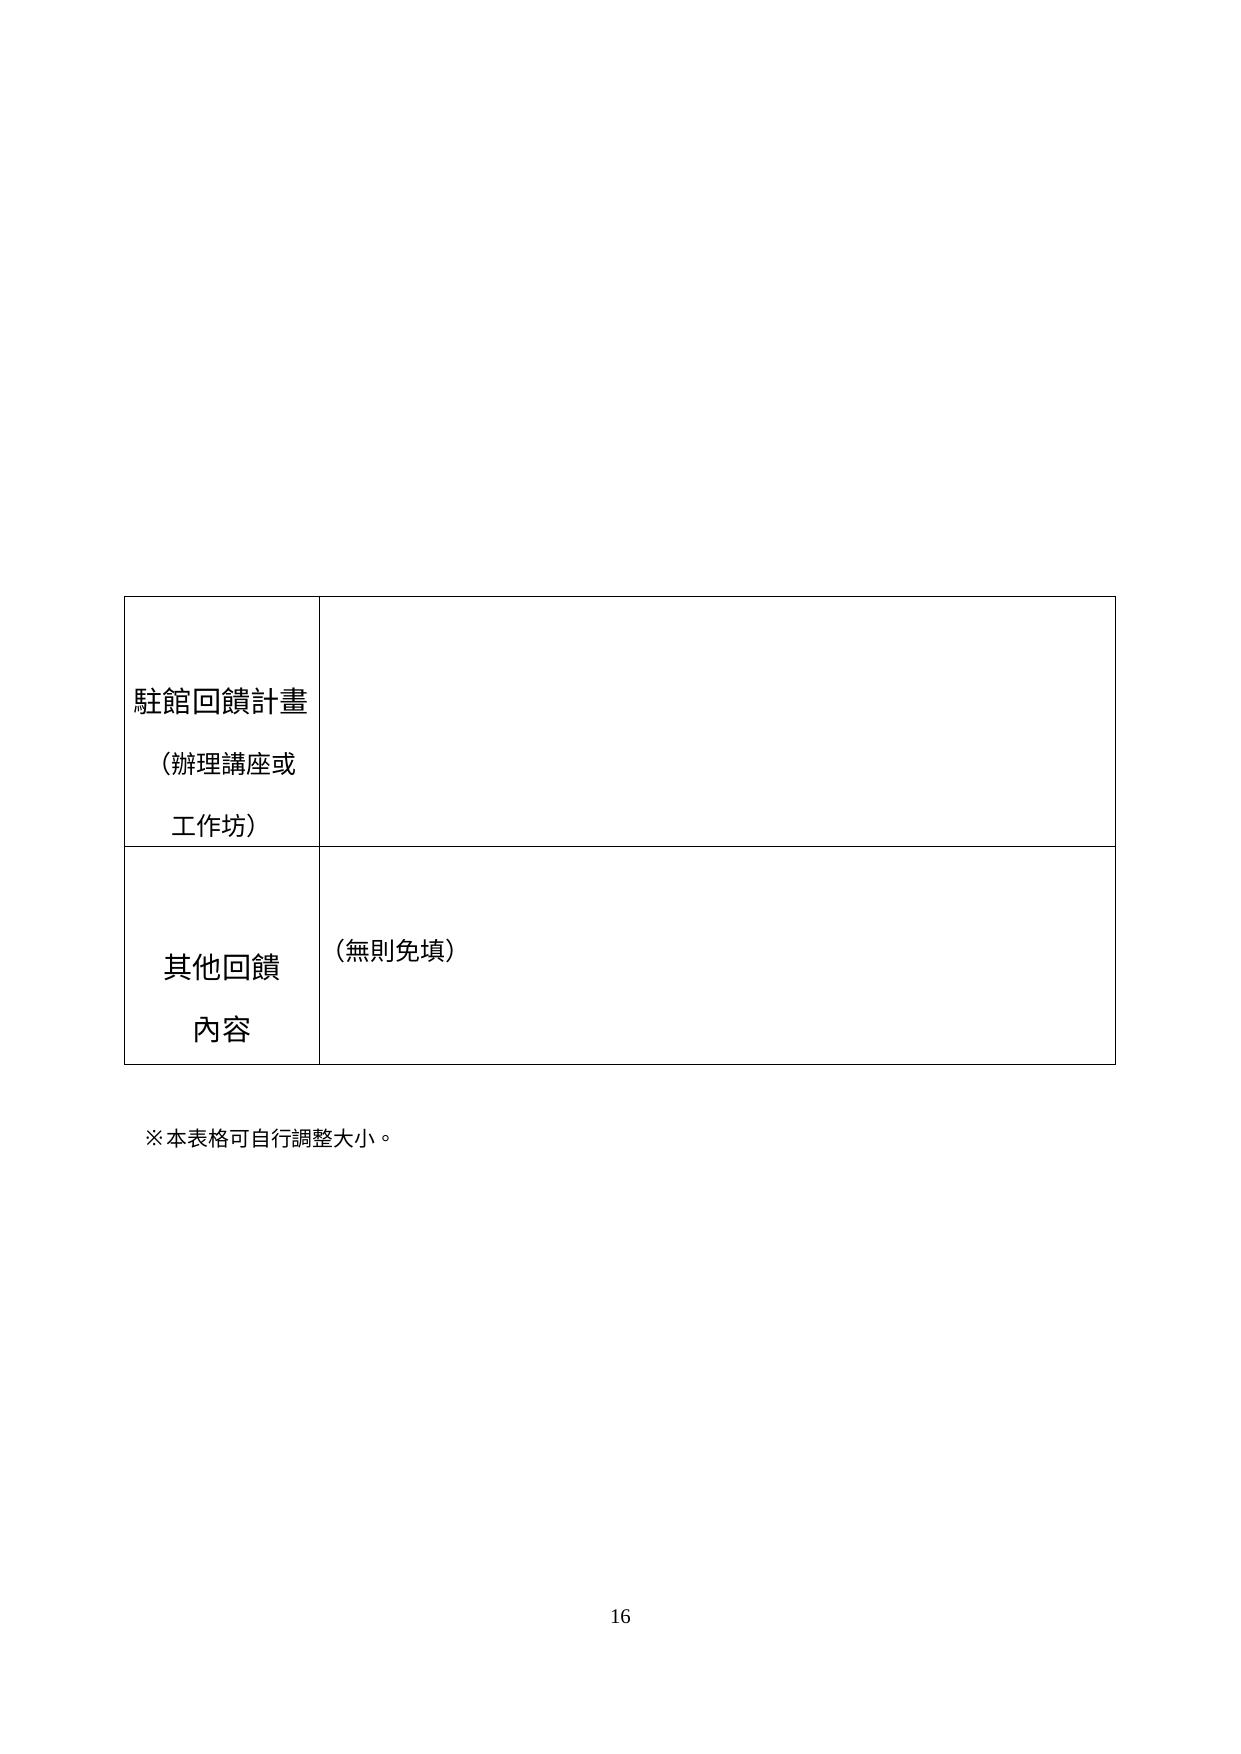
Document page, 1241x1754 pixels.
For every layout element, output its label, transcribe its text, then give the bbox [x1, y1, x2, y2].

table_cell 其他回饋 內容 [125, 847, 319, 1064]
table_cell [320, 597, 1115, 846]
table_cell 駐館回饋計畫（辦理講座或 工作坊） [125, 597, 319, 846]
table_cell （無則免填） [320, 847, 1115, 1064]
text ※本表格可自行調整大小。 [142, 1096, 1128, 1158]
